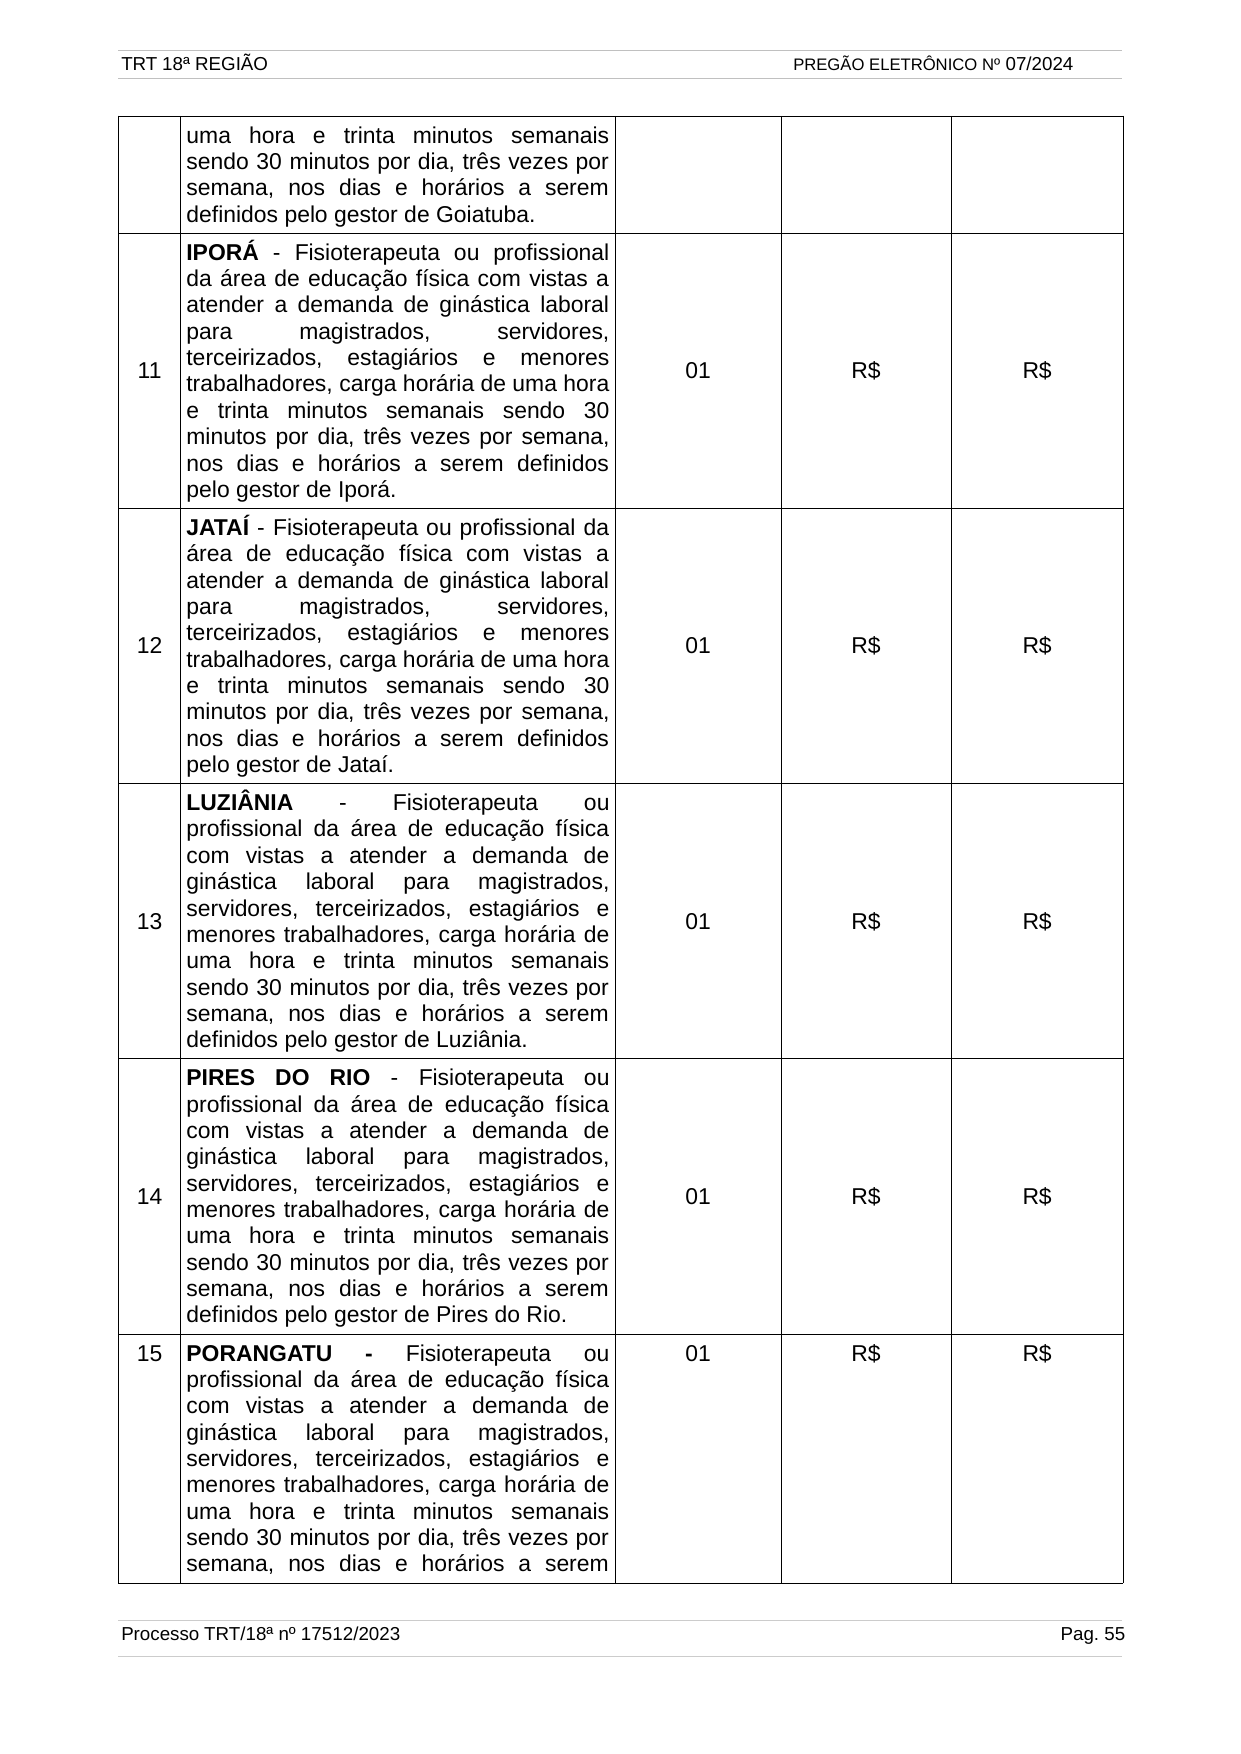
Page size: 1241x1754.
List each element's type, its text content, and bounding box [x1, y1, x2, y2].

table_cell LUZIÂNIA - Fisioterapeuta ou profissional da área de educação física com vistas a atender a demanda de ginástica laboral para magistrados, servidores, terceirizados, estagiários e menores trabalhadores, carga horária de uma hora e trinta minutos semanais sendo 30 minutos por dia, três vezes por semana, nos dias e horários a serem definidos pelo gestor de Luziânia. [181, 784, 615, 1058]
table_cell IPORÁ - Fisioterapeuta ou profissional da área de educação física com vistas a atender a demanda de ginástica laboral para magistrados, servidores, terceirizados, estagiários e menores trabalhadores, carga horária de uma hora e trinta minutos semanais sendo 30 minutos por dia, três vezes por semana, nos dias e horários a serem definidos pelo gestor de Iporá. [181, 234, 615, 508]
table_cell 01 [616, 509, 781, 783]
table_cell R$ [952, 1335, 1123, 1582]
table_cell 01 [616, 1335, 781, 1582]
table_cell [616, 117, 781, 233]
table_cell [119, 117, 180, 233]
table_cell R$ [782, 1059, 951, 1333]
table_cell R$ [782, 1335, 951, 1582]
table_cell R$ [782, 509, 951, 783]
table_cell 14 [119, 1059, 180, 1333]
table_cell [782, 117, 951, 233]
table_cell 01 [616, 784, 781, 1058]
table_cell R$ [952, 234, 1123, 508]
table_cell R$ [782, 234, 951, 508]
table_cell R$ [952, 509, 1123, 783]
table_cell 13 [119, 784, 180, 1058]
table_cell 15 [119, 1335, 180, 1582]
table_cell R$ [782, 784, 951, 1058]
table_cell PORANGATU - Fisioterapeuta ou profissional da área de educação física com vistas a atender a demanda de ginástica laboral para magistrados, servidores, terceirizados, estagiários e menores trabalhadores, carga horária de uma hora e trinta minutos semanais sendo 30 minutos por dia, três vezes por semana, nos dias e horários a serem [181, 1335, 615, 1582]
table_cell 11 [119, 234, 180, 508]
table_cell [952, 117, 1123, 233]
table_cell 01 [616, 1059, 781, 1333]
table_cell PIRES DO RIO - Fisioterapeuta ou profissional da área de educação física com vistas a atender a demanda de ginástica laboral para magistrados, servidores, terceirizados, estagiários e menores trabalhadores, carga horária de uma hora e trinta minutos semanais sendo 30 minutos por dia, três vezes por semana, nos dias e horários a serem definidos pelo gestor de Pires do Rio. [181, 1059, 615, 1333]
table_cell JATAÍ - Fisioterapeuta ou profissional da área de educação física com vistas a atender a demanda de ginástica laboral para magistrados, servidores, terceirizados, estagiários e menores trabalhadores, carga horária de uma hora e trinta minutos semanais sendo 30 minutos por dia, três vezes por semana, nos dias e horários a serem definidos pelo gestor de Jataí. [181, 509, 615, 783]
table_cell 01 [616, 234, 781, 508]
table_cell 12 [119, 509, 180, 783]
table_cell R$ [952, 1059, 1123, 1333]
table_cell uma hora e trinta minutos semanais sendo 30 minutos por dia, três vezes por semana, nos dias e horários a serem definidos pelo gestor de Goiatuba. [181, 117, 615, 233]
table_cell R$ [952, 784, 1123, 1058]
